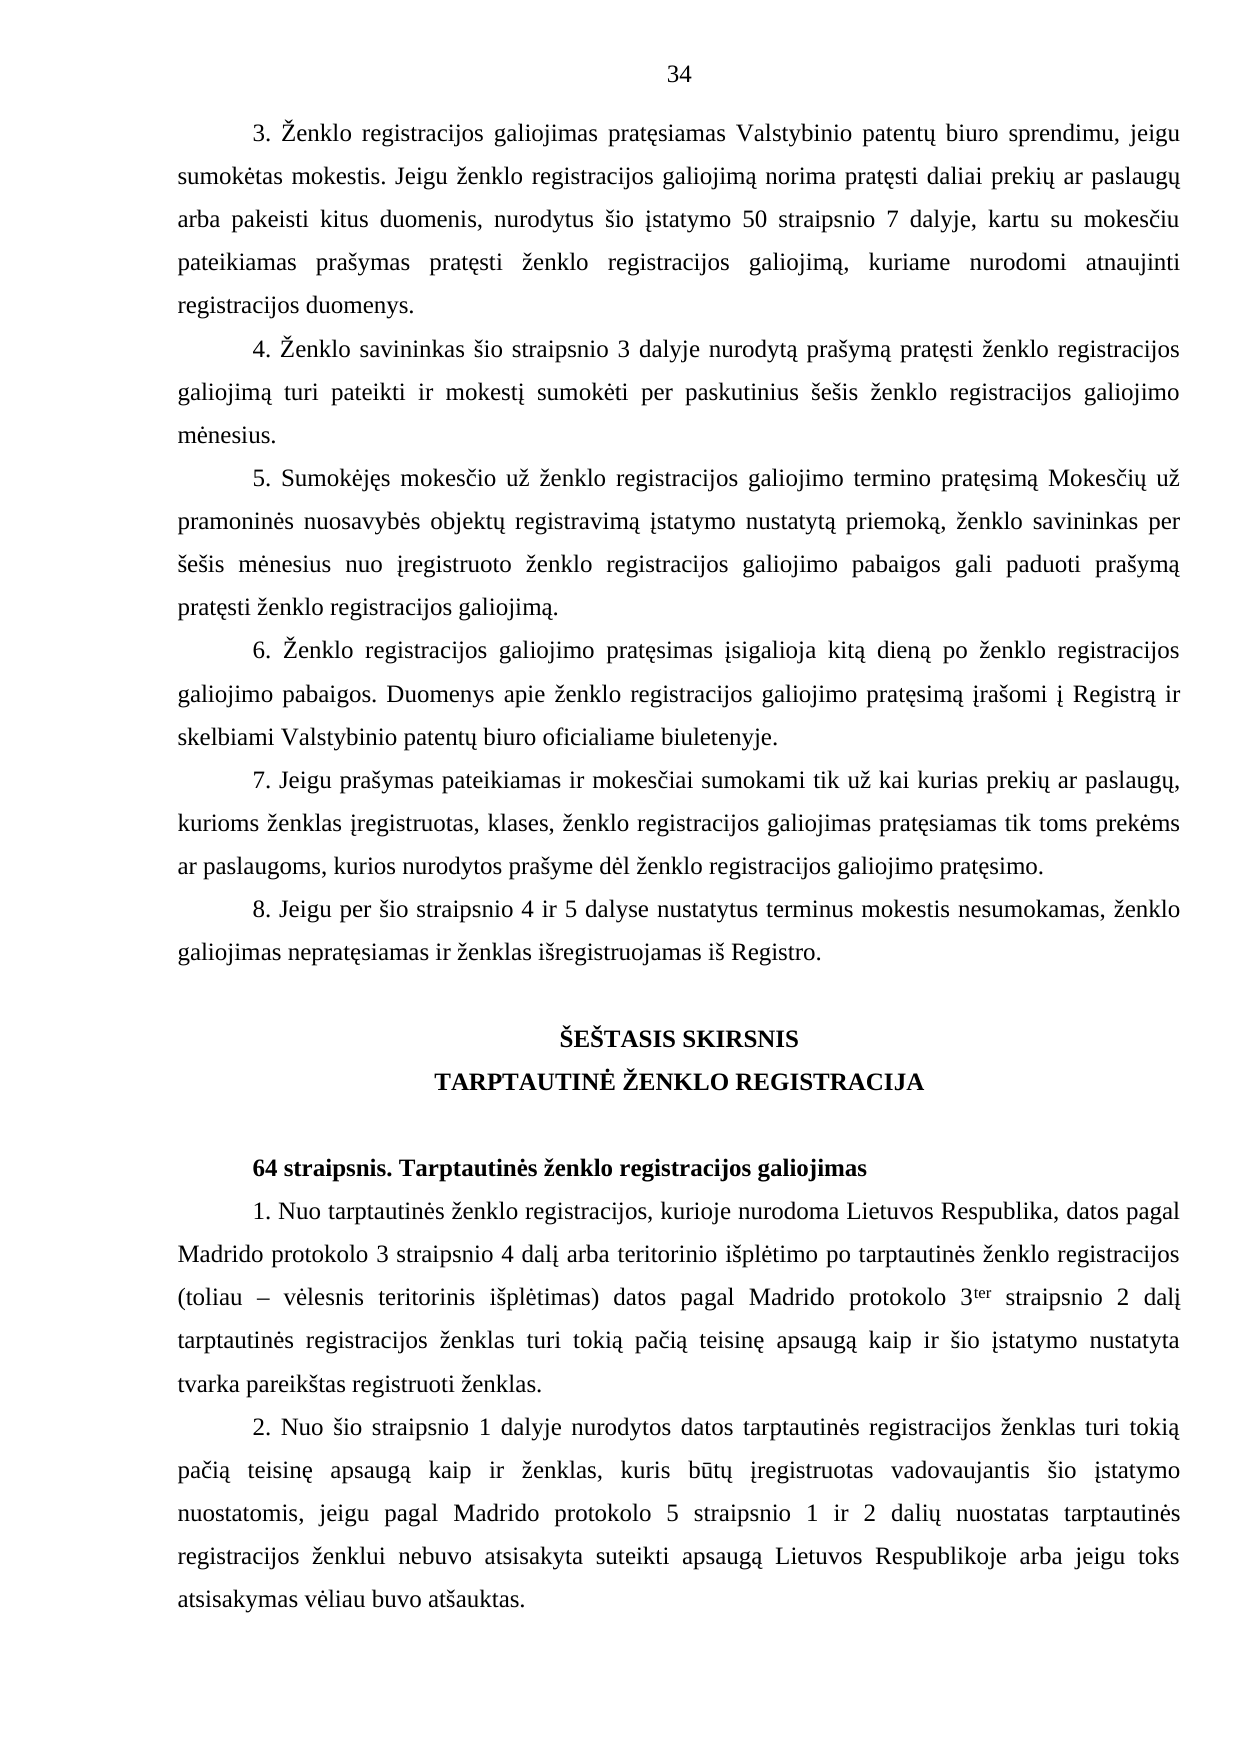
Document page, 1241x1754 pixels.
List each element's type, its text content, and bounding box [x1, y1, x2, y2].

text 3. Ženklo registracijos galiojimas pratęsiamas Valstybinio patentų biuro sprendimu, jeigu sumokėtas mokestis. Jeigu ženklo registracijos galiojimą norima pratęsti daliai prekių ar paslaugų arba pakeisti kitus duomenis, nurodytus šio įstatymo 50 straipsnio 7 dalyje, kartu su mokesčiu pateikiamas prašymas pratęsti ženklo registracijos galiojimą, kuriame nurodomi atnaujinti registracijos duomenys. [177, 118, 1181, 319]
text 8. Jeigu per šio straipsnio 4 ir 5 dalyse nustatytus terminus mokestis nesumokamas, ženklo galiojimas nepratęsiamas ir ženklas išregistruojamas iš Registro. [177, 894, 1181, 966]
text 2. Nuo šio straipsnio 1 dalyje nurodytos datos tarptautinės registracijos ženklas turi tokią pačią teisinę apsaugą kaip ir ženklas, kuris būtų įregistruotas vadovaujantis šio įstatymo nuostatomis, jeigu pagal Madrido protokolo 5 straipsnio 1 ir 2 dalių nuostatas tarptautinės registracijos ženklui nebuvo atsisakyta suteikti apsaugą Lietuvos Respublikoje arba jeigu toks atsisakymas vėliau buvo atšauktas. [177, 1412, 1181, 1613]
text ŠEŠTASIS SKIRSNIS [177, 1024, 1181, 1052]
text TARPTAUTINĖ ŽENKLO REGISTRACIJA [177, 1067, 1181, 1096]
text 4. Ženklo savininkas šio straipsnio 3 dalyje nurodytą prašymą pratęsti ženklo registracijos galiojimą turi pateikti ir mokestį sumokėti per paskutinius šešis ženklo registracijos galiojimo mėnesius. [177, 334, 1181, 449]
text 64 straipsnis. Tarptautinės ženklo registracijos galiojimas [177, 1153, 1181, 1182]
text 5. Sumokėjęs mokesčio už ženklo registracijos galiojimo termino pratęsimą Mokesčių už pramoninės nuosavybės objektų registravimą įstatymo nustatytą priemoką, ženklo savininkas per šešis mėnesius nuo įregistruoto ženklo registracijos galiojimo pabaigos gali paduoti prašymą pratęsti ženklo registracijos galiojimą. [177, 463, 1181, 621]
text 1. Nuo tarptautinės ženklo registracijos, kurioje nurodoma Lietuvos Respublika, datos pagal Madrido protokolo 3 straipsnio 4 dalį arba teritorinio išplėtimo po tarptautinės ženklo registracijos (toliau – vėlesnis teritorinis išplėtimas) datos pagal Madrido protokolo 3ter straipsnio 2 dalį tarptautinės registracijos ženklas turi tokią pačią teisinę apsaugą kaip ir šio įstatymo nustatyta tvarka pareikštas registruoti ženklas. [177, 1196, 1181, 1397]
text 6. Ženklo registracijos galiojimo pratęsimas įsigalioja kitą dieną po ženklo registracijos galiojimo pabaigos. Duomenys apie ženklo registracijos galiojimo pratęsimą įrašomi į Registrą ir skelbiami Valstybinio patentų biuro oficialiame biuletenyje. [177, 636, 1181, 751]
text 7. Jeigu prašymas pateikiamas ir mokesčiai sumokami tik už kai kurias prekių ar paslaugų, kurioms ženklas įregistruotas, klases, ženklo registracijos galiojimas pratęsiamas tik toms prekėms ar paslaugoms, kurios nurodytos prašyme dėl ženklo registracijos galiojimo pratęsimo. [177, 765, 1181, 880]
